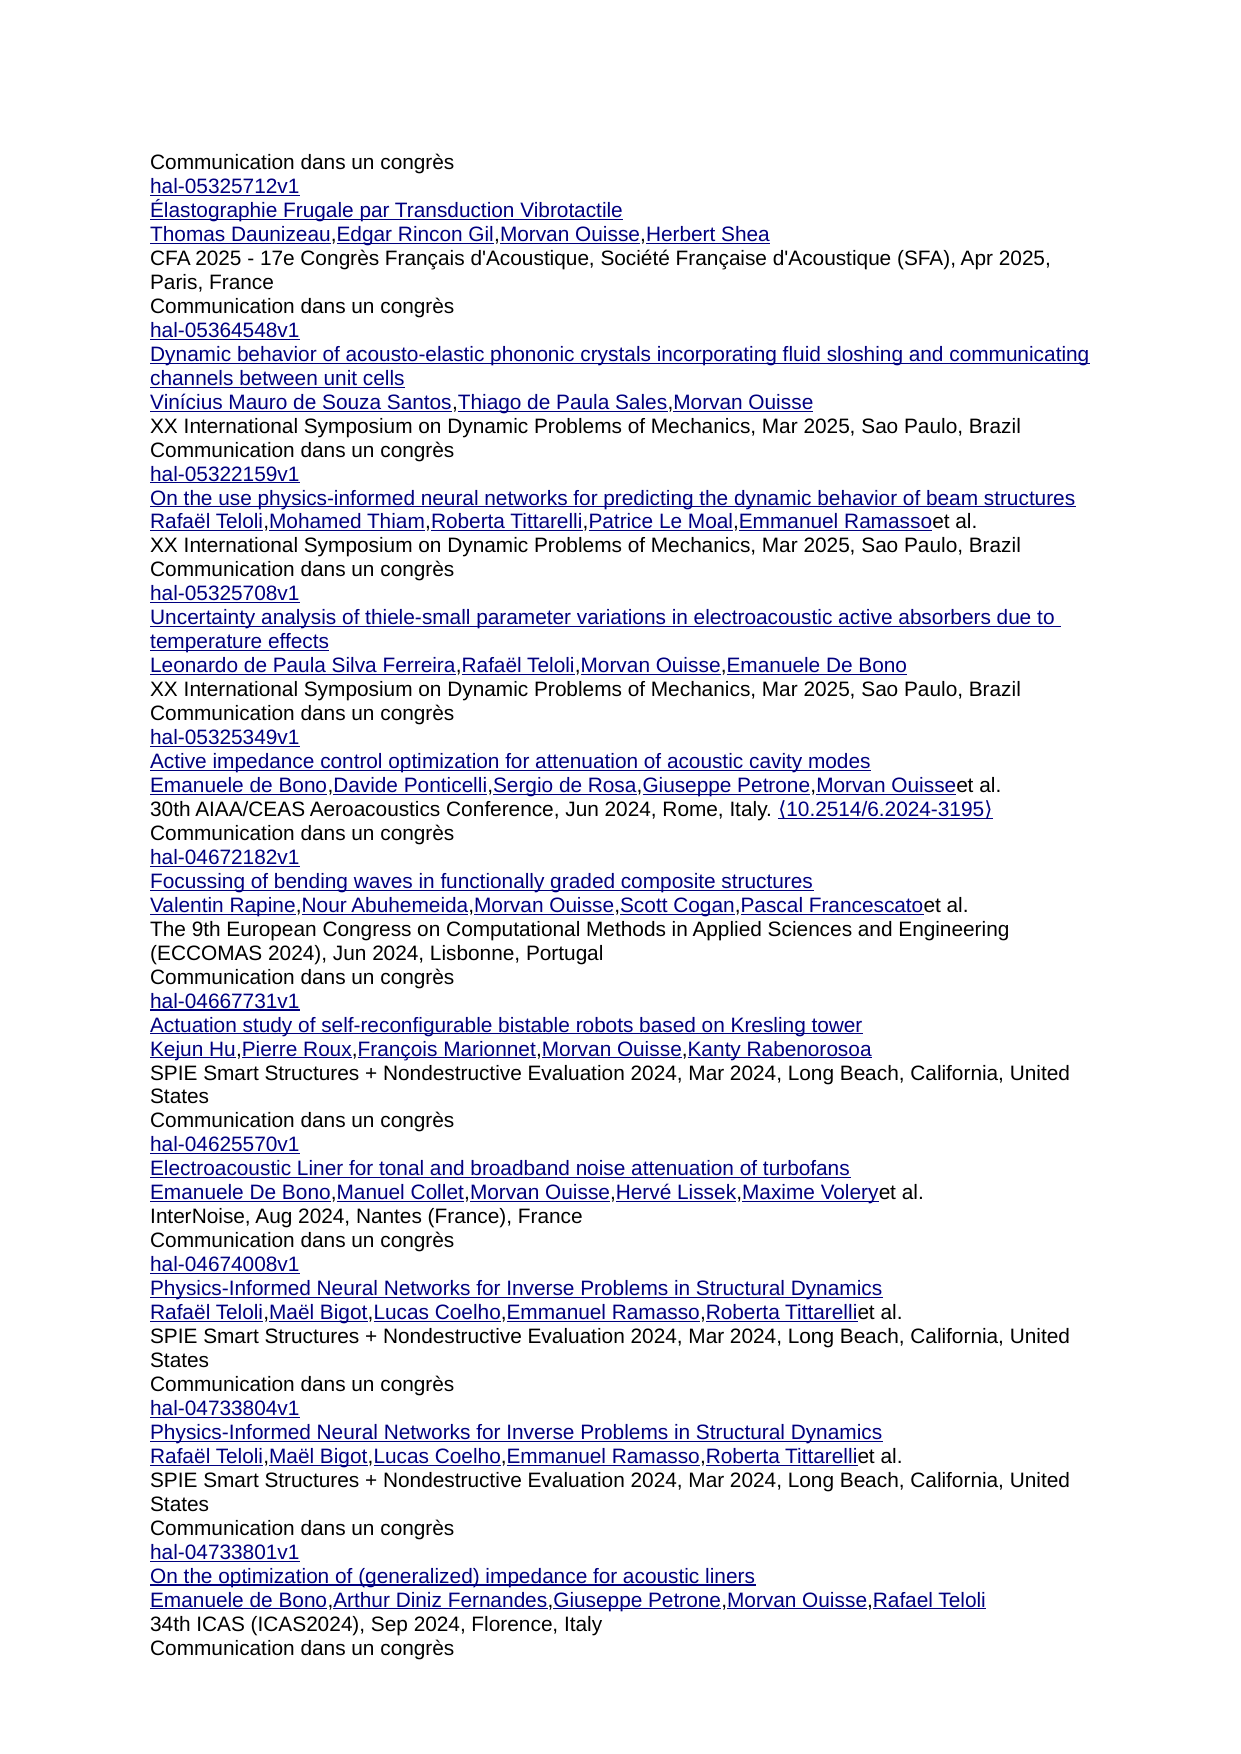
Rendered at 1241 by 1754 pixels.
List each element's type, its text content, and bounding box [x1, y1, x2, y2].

table_cell channels between unit cells Vinícius Mauro de Souza Santos,Thiago de Paula Sales,Morvan Ouisse XX International Symposium on Dynamic Problems of Mechanics, Mar 2025, Sao Paulo, Brazil Communication dans un congrès hal-05322159v1 [150, 364, 1090, 485]
table_cell Focussing of bending waves in functionally graded composite structures Valentin Rapine,Nour Abuhemeida,Morvan Ouisse,Scott Cogan,Pascal Francescatoet al. The 9th European Congress on Computational Methods in Applied Sciences and Engineering (ECCOMAS 2024), Jun 2024, Lisbonne, Portugal Communication dans un congrès hal-04667731v1 [150, 869, 1090, 1012]
table_cell Dynamic behavior of acousto-elastic phononic crystals incorporating fluid sloshing and communicating [150, 342, 1090, 363]
table_cell Physics-Informed Neural Networks for Inverse Problems in Structural Dynamics Rafaël Teloli,Maël Bigot,Lucas Coelho,Emmanuel Ramasso,Roberta Tittarelliet al. SPIE Smart Structures + Nondestructive Evaluation 2024, Mar 2024, Long Beach, California, United States Communication dans un congrès hal-04733801v1 [150, 1420, 1090, 1563]
table_cell Élastographie Frugale par Transduction Vibrotactile Thomas Daunizeau,Edgar Rincon Gil,Morvan Ouisse,Herbert Shea CFA 2025 - 17e Congrès Français d'Acoustique, Société Française d'Acoustique (SFA), Apr 2025, Paris, France Communication dans un congrès hal-05364548v1 [150, 198, 1090, 342]
table_cell Uncertainty analysis of thiele-small parameter variations in electroacoustic active absorbers due to temperature effects Leonardo de Paula Silva Ferreira,Rafaël Teloli,Morvan Ouisse,Emanuele De Bono XX International Symposium on Dynamic Problems of Mechanics, Mar 2025, Sao Paulo, Brazil Communication dans un congrès hal-05325349v1 [150, 605, 1090, 749]
table_cell Active impedance control optimization for attenuation of acoustic cavity modes Emanuele de Bono,Davide Ponticelli,Sergio de Rosa,Giuseppe Petrone,Morvan Ouisseet al. 30th AIAA/CEAS Aeroacoustics Conference, Jun 2024, Rome, Italy. ⟨10.2514/6.2024-3195⟩ Communication dans un congrès hal-04672182v1 [150, 749, 1090, 869]
table_cell Electroacoustic Liner for tonal and broadband noise attenuation of turbofans Emanuele De Bono,Manuel Collet,Morvan Ouisse,Hervé Lissek,Maxime Voleryet al. InterNoise, Aug 2024, Nantes (France), France Communication dans un congrès hal-04674008v1 [150, 1156, 1090, 1276]
table_cell On the use physics-informed neural networks for predicting the dynamic behavior of beam structures Rafaël Teloli,Mohamed Thiam,Roberta Tittarelli,Patrice Le Moal,Emmanuel Ramassoet al. XX International Symposium on Dynamic Problems of Mechanics, Mar 2025, Sao Paulo, Brazil Communication dans un congrès hal-05325708v1 [150, 485, 1090, 605]
table_cell Physics-Informed Neural Networks for Inverse Problems in Structural Dynamics Rafaël Teloli,Maël Bigot,Lucas Coelho,Emmanuel Ramasso,Roberta Tittarelliet al. SPIE Smart Structures + Nondestructive Evaluation 2024, Mar 2024, Long Beach, California, United States Communication dans un congrès hal-04733804v1 [150, 1276, 1090, 1420]
table_header Communication dans un congrès hal-05325712v1 [150, 150, 1090, 198]
table_cell On the optimization of (generalized) impedance for acoustic liners Emanuele de Bono,Arthur Diniz Fernandes,Giuseppe Petrone,Morvan Ouisse,Rafael Teloli 34th ICAS (ICAS2024), Sep 2024, Florence, Italy Communication dans un congrès [150, 1564, 1090, 1659]
table_cell Actuation study of self-reconfigurable bistable robots based on Kresling tower Kejun Hu,Pierre Roux,François Marionnet,Morvan Ouisse,Kanty Rabenorosoa SPIE Smart Structures + Nondestructive Evaluation 2024, Mar 2024, Long Beach, California, United States Communication dans un congrès hal-04625570v1 [150, 1013, 1090, 1156]
